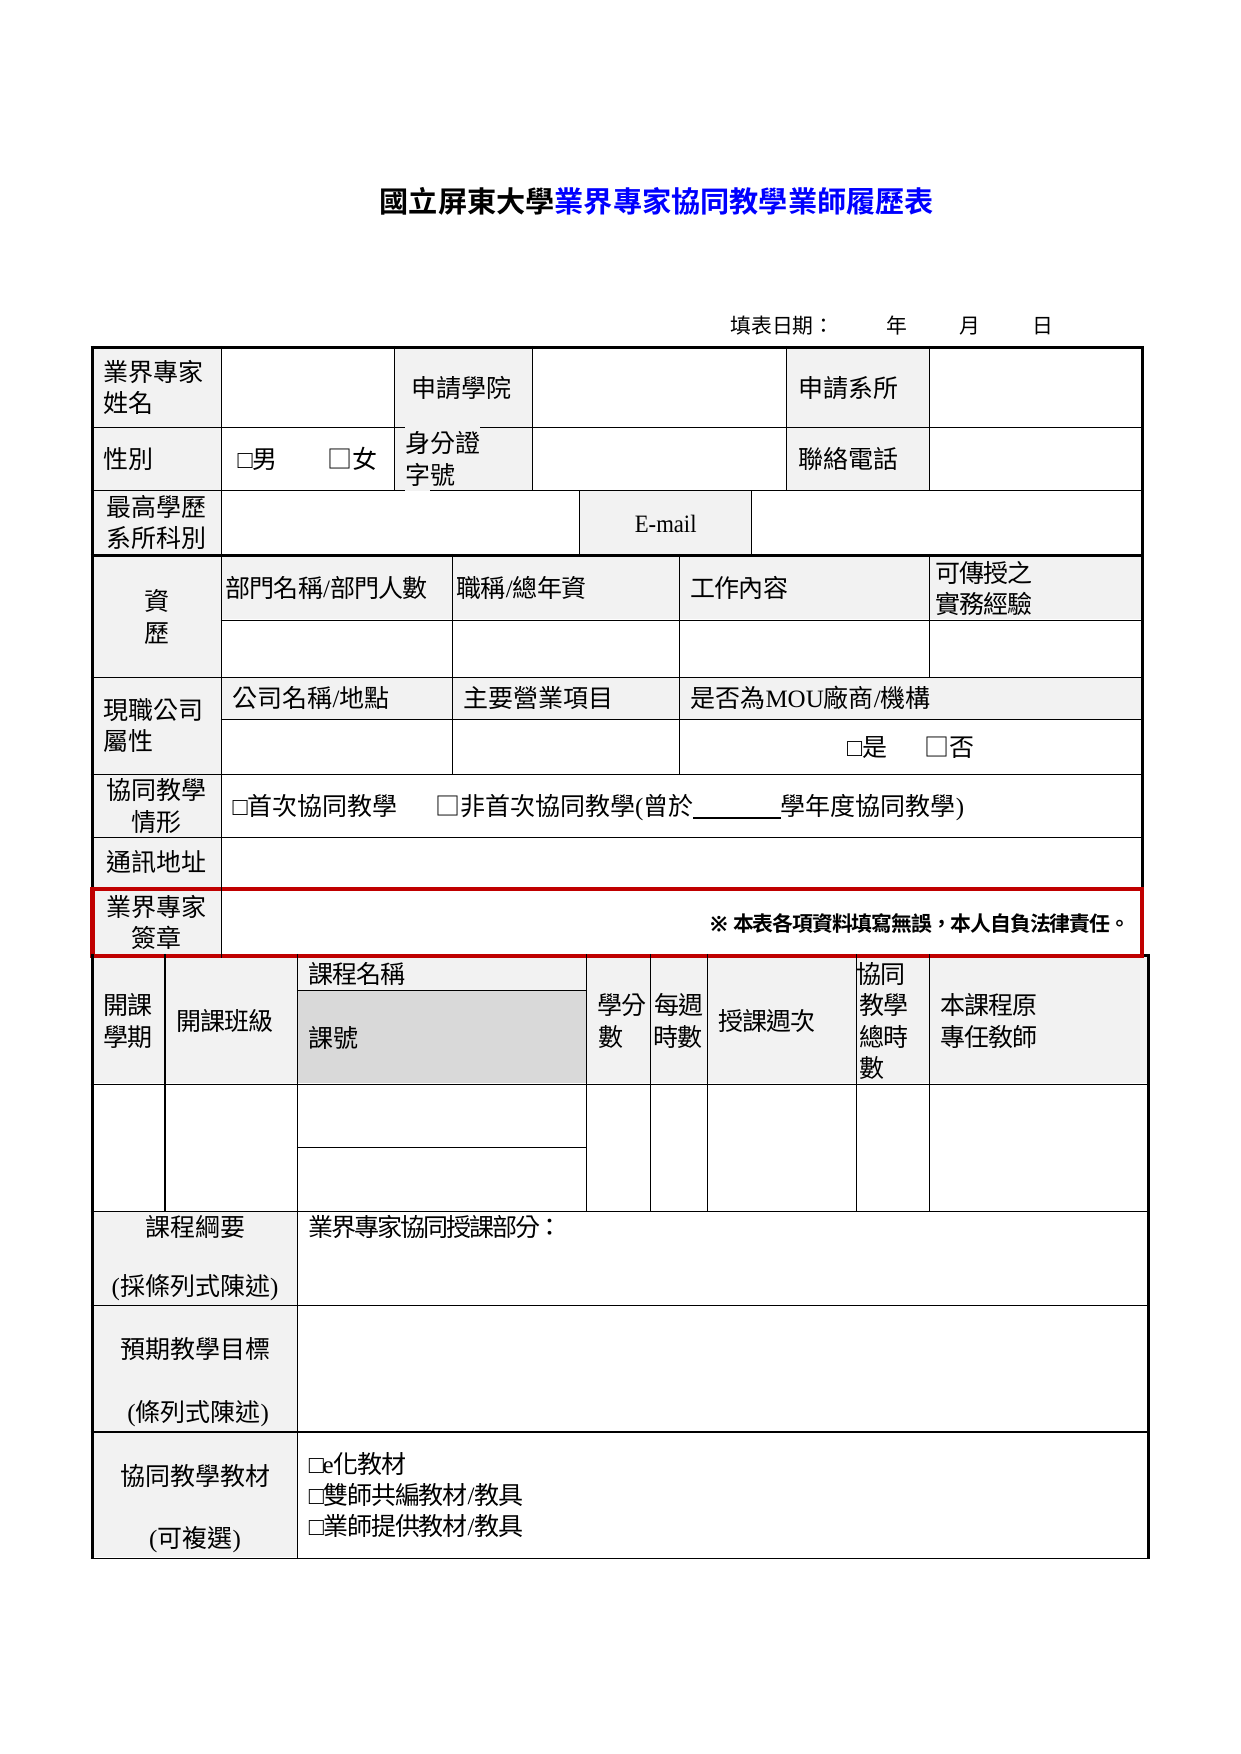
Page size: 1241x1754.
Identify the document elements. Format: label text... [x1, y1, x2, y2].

table_cell [752, 491, 1141, 554]
table_cell [222, 838, 1141, 887]
table_cell [1144, 620, 1148, 677]
table_cell [533, 428, 786, 490]
table_cell [651, 1085, 707, 1211]
table_cell 業界專家協同授課部分： [298, 1212, 1147, 1305]
table_cell 資 歷 [94, 557, 221, 677]
table_cell [1144, 887, 1148, 954]
table_cell □是 □否 [680, 720, 1141, 774]
table_cell [298, 1148, 586, 1211]
table_cell [857, 1085, 929, 1211]
table_cell 聯絡電話 [787, 428, 929, 490]
table_header 申請系所 [787, 349, 929, 427]
table_cell [453, 621, 679, 677]
table_header [533, 349, 786, 427]
table_cell E-mail [580, 491, 751, 554]
table_cell [222, 720, 452, 774]
table_cell [587, 1085, 650, 1211]
table_cell □男 □女 [222, 428, 394, 490]
table_cell 每週 時數 [651, 958, 707, 1083]
table_cell □首次協同教學 □非首次協同教學(曾於 學年度協同教學) [222, 775, 1141, 837]
table_cell 課程名稱 [298, 958, 586, 990]
table_header [222, 349, 394, 427]
table_cell [1144, 837, 1148, 887]
table_cell [94, 1085, 164, 1211]
table_cell 課號 [298, 991, 586, 1083]
table_cell 協同教學情形 [94, 775, 221, 837]
table_cell 現職公司 屬性 [94, 678, 221, 774]
text 國立屏東大學業界專家協同教學業師履歷表 [187, 158, 1053, 221]
table_cell 開課學期 [94, 958, 164, 1083]
table_cell 最高學歷 系所科別 [94, 491, 221, 554]
table_cell 協同教學教材 (可複選) [94, 1433, 297, 1557]
table_cell [930, 428, 1141, 490]
table_cell [930, 621, 1141, 677]
table_cell 預期教學目標 (條列式陳述) [94, 1306, 297, 1431]
table_cell 授課週次 [708, 958, 856, 1083]
table_cell 課程綱要 (採條列式陳述) [94, 1212, 297, 1305]
table_cell [708, 1085, 856, 1211]
table_header [1144, 346, 1148, 427]
text 填表日期： 年 月 日 [187, 283, 1053, 346]
table_cell [680, 621, 929, 677]
table_cell [298, 1085, 586, 1147]
table_header [930, 349, 1141, 427]
table_cell 職稱/總年資 [453, 557, 679, 619]
table_cell [394, 891, 575, 954]
table_cell [453, 720, 679, 774]
table_cell [298, 1306, 1147, 1431]
table_cell [222, 891, 394, 954]
table_cell 學分數 [587, 958, 650, 1083]
table_cell [222, 621, 452, 677]
table_cell 工作內容 [680, 557, 929, 619]
table_cell 主要營業項目 [453, 678, 679, 719]
table_cell [166, 1085, 297, 1211]
table_cell 身分證 字號 [395, 428, 532, 490]
table_cell [1144, 427, 1148, 490]
table_cell 本課程原 專任敎師 [930, 957, 1147, 1083]
table_cell 是否為MOU廠商/機構 [680, 678, 1141, 719]
table_cell 通訊地址 [94, 838, 221, 887]
table_header 業界專家 姓名 [94, 349, 221, 427]
table_header 申請學院 [395, 349, 532, 427]
table_cell [222, 491, 579, 554]
table_cell 協同教學總時數 [857, 958, 929, 1083]
table_cell [1144, 490, 1148, 554]
table_cell ※ 本表各項資料填寫無誤，本人自負法律責任。 [575, 891, 1140, 954]
table_cell [1144, 719, 1148, 774]
table_cell 開課班級 [166, 958, 297, 1083]
table_cell [1144, 554, 1148, 619]
table_cell 部門名稱/部門人數 [222, 557, 452, 619]
table_cell [1144, 774, 1148, 837]
table_cell [930, 1085, 1147, 1211]
table_cell 公司名稱/地點 [222, 678, 452, 719]
table_cell 可傳授之 實務經驗 [930, 557, 1141, 619]
table_cell □e化教材 □雙師共編教材/教具 □業師提供教材/教具 [298, 1433, 1147, 1557]
table_cell 業界專家 簽章 [95, 891, 221, 954]
table_cell [1144, 677, 1148, 719]
table_cell 性別 [94, 428, 221, 490]
